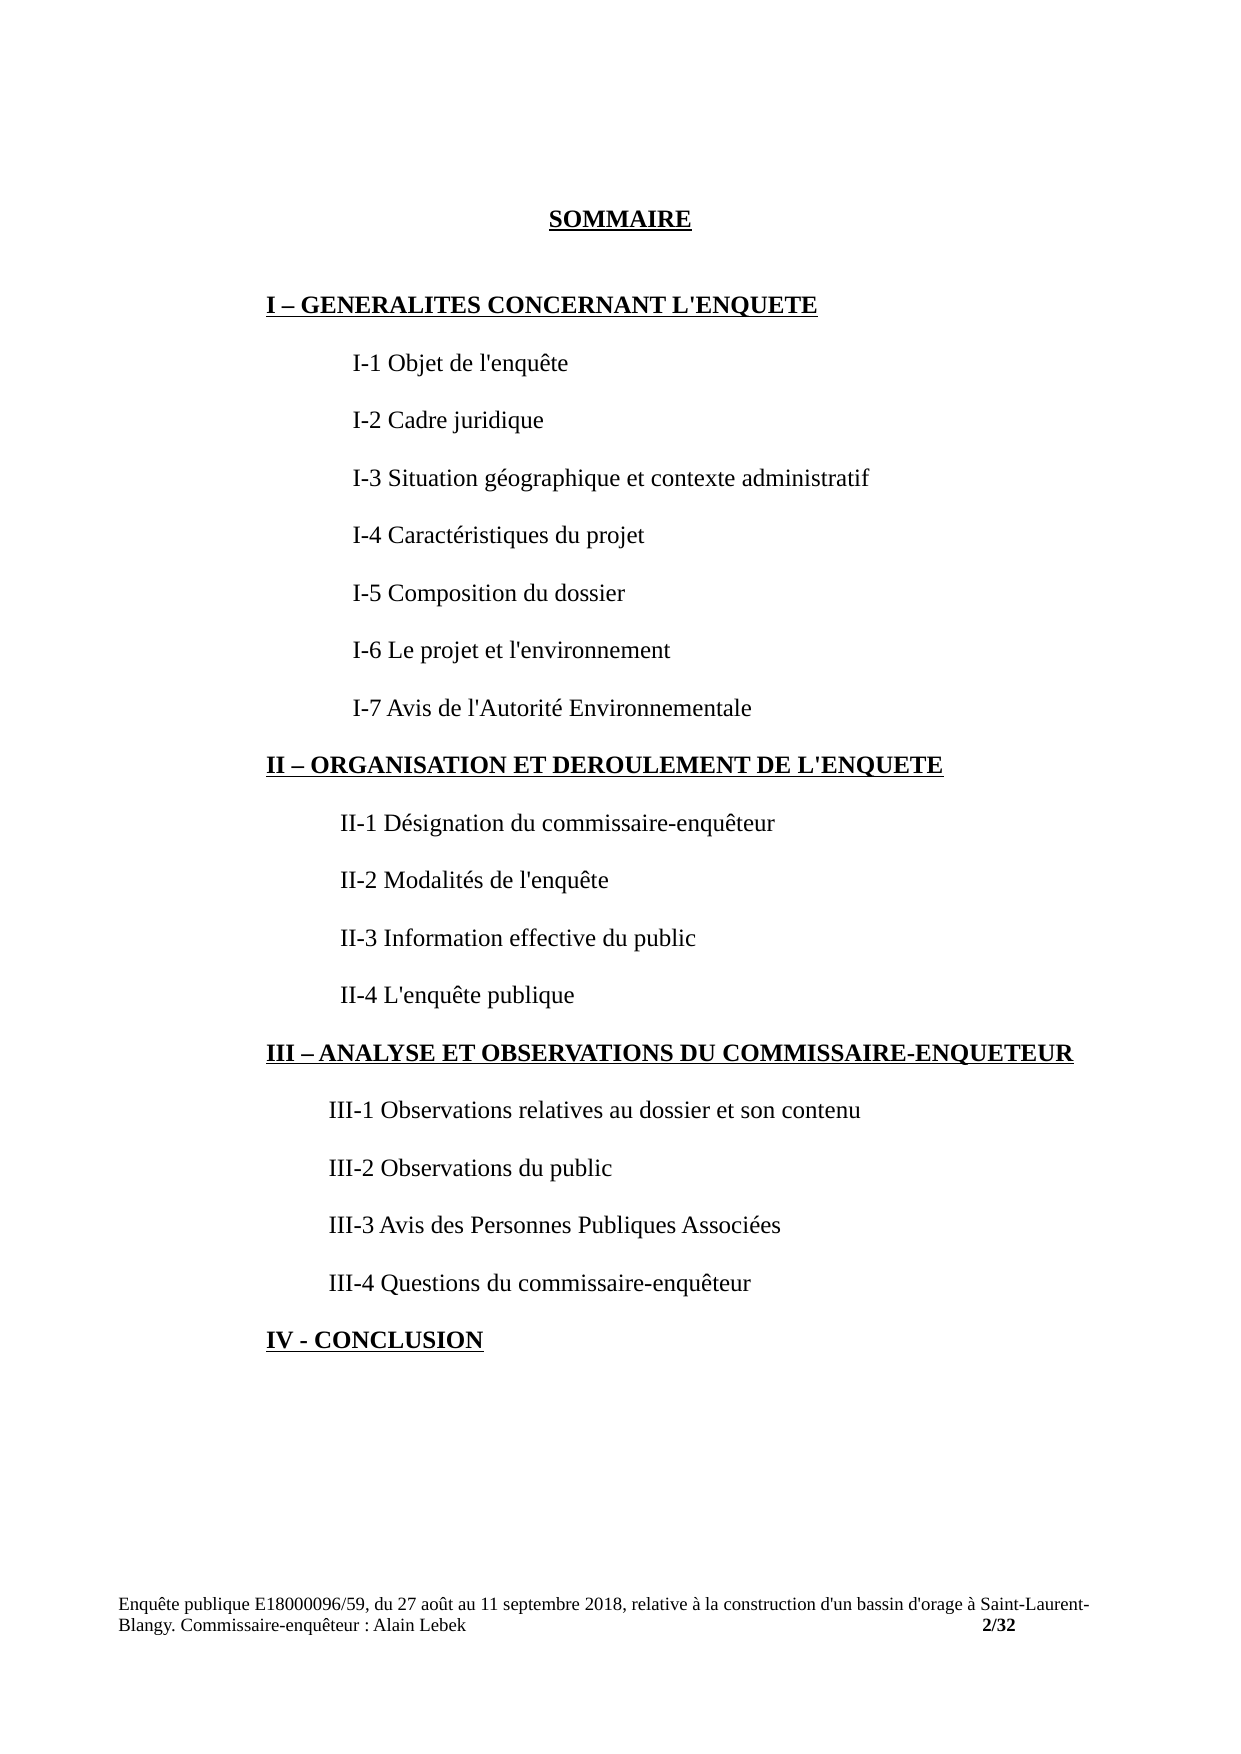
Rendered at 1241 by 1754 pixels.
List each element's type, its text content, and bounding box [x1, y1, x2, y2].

text I – GENERALITES CONCERNANT L'ENQUETE [118, 291, 1122, 319]
text I-3 Situation géographique et contexte administratif [118, 463, 1122, 492]
text SOMMAIRE [118, 204, 1122, 233]
text I-5 Composition du dossier [118, 578, 1122, 607]
text II-4 L'enquête publique [118, 981, 1122, 1009]
text II-2 Modalités de l'enquête [118, 866, 1122, 894]
text III – ANALYSE ET OBSERVATIONS DU COMMISSAIRE-ENQUETEUR [118, 1038, 1122, 1067]
text III-3 Avis des Personnes Publiques Associées [118, 1211, 1122, 1239]
text II-1 Désignation du commissaire-enquêteur [118, 808, 1122, 837]
text IV - CONCLUSION [118, 1326, 1122, 1354]
text III-4 Questions du commissaire-enquêteur [118, 1268, 1122, 1297]
text I-7 Avis de l'Autorité Environnementale [118, 693, 1122, 722]
text II – ORGANISATION ET DEROULEMENT DE L'ENQUETE [118, 751, 1122, 779]
text I-1 Objet de l'enquête [118, 348, 1122, 377]
text III-1 Observations relatives au dossier et son contenu [118, 1096, 1122, 1124]
text III-2 Observations du public [118, 1153, 1122, 1182]
text I-4 Caractéristiques du projet [118, 521, 1122, 549]
text I-6 Le projet et l'environnement [118, 636, 1122, 664]
text II-3 Information effective du public [118, 923, 1122, 952]
text I-2 Cadre juridique [118, 406, 1122, 434]
